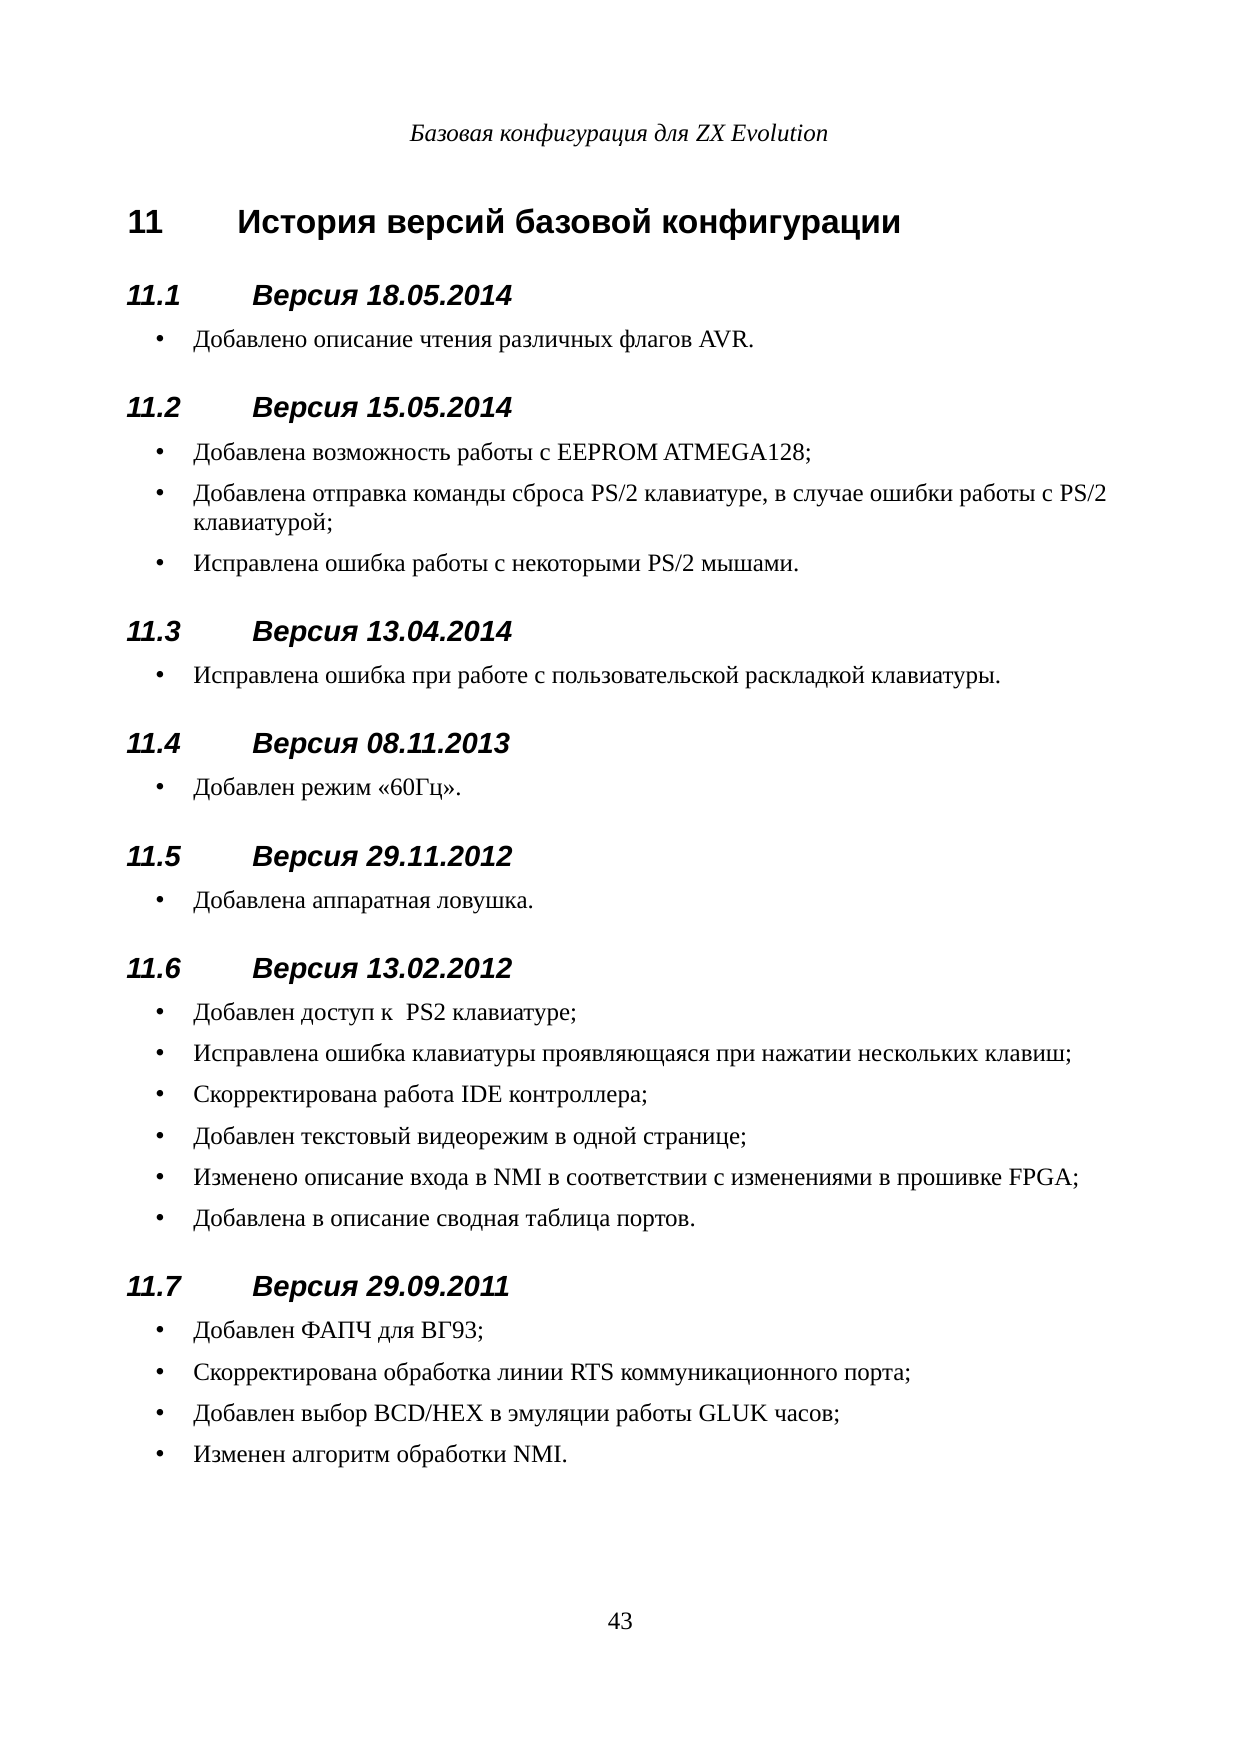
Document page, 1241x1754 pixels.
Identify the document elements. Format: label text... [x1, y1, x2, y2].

list Добавлен текстовый видеорежим в одной странице; [156, 1121, 1122, 1149]
subtitle Версия 13.02.2012 [118, 951, 1122, 984]
subtitle Версия 29.11.2012 [118, 839, 1122, 872]
list Добавлен режим «60Гц». [156, 772, 1122, 801]
list Добавлен доступ к PS2 клавиатуре; [156, 997, 1122, 1026]
list Добавлена аппаратная ловушка. [156, 885, 1122, 913]
list Добавлен ФАПЧ для ВГ93; [156, 1316, 1122, 1344]
list Изменен алгоритм обработки NMI. [156, 1439, 1122, 1468]
subtitle История версий базовой конфигурации [118, 202, 1122, 241]
list Исправлена ошибка при работе с пользовательской раскладкой клавиатуры. [156, 660, 1122, 689]
subtitle Версия 18.05.2014 [118, 278, 1122, 312]
list Исправлена ошибка работы с некоторыми PS/2 мышами. [156, 548, 1122, 577]
subtitle Версия 15.05.2014 [118, 391, 1122, 424]
list Скорректирована обработка линии RTS коммуникационного порта; [156, 1357, 1122, 1386]
list Добавлена в описание сводная таблица портов. [156, 1203, 1122, 1232]
list Добавлен выбор BCD/HEX в эмуляции работы GLUK часов; [156, 1398, 1122, 1427]
subtitle Версия 13.04.2014 [118, 614, 1122, 648]
subtitle Версия 29.09.2011 [118, 1269, 1122, 1303]
list Добавлена отправка команды сброса PS/2 клавиатуре, в случае ошибки работы с PS/2 клавиатурой; [156, 478, 1122, 535]
list Добавлена возможность работы с EEPROM ATMEGA128; [156, 437, 1122, 465]
subtitle Версия 08.11.2013 [118, 726, 1122, 760]
list Изменено описание входа в NMI в соответствии с изменениями в прошивке FPGA; [156, 1162, 1122, 1191]
list Добавлено описание чтения различных флагов AVR. [156, 324, 1122, 353]
list Исправлена ошибка клавиатуры проявляющаяся при нажатии нескольких клавиш; [156, 1038, 1122, 1067]
list Скорректирована работа IDE контроллера; [156, 1079, 1122, 1108]
